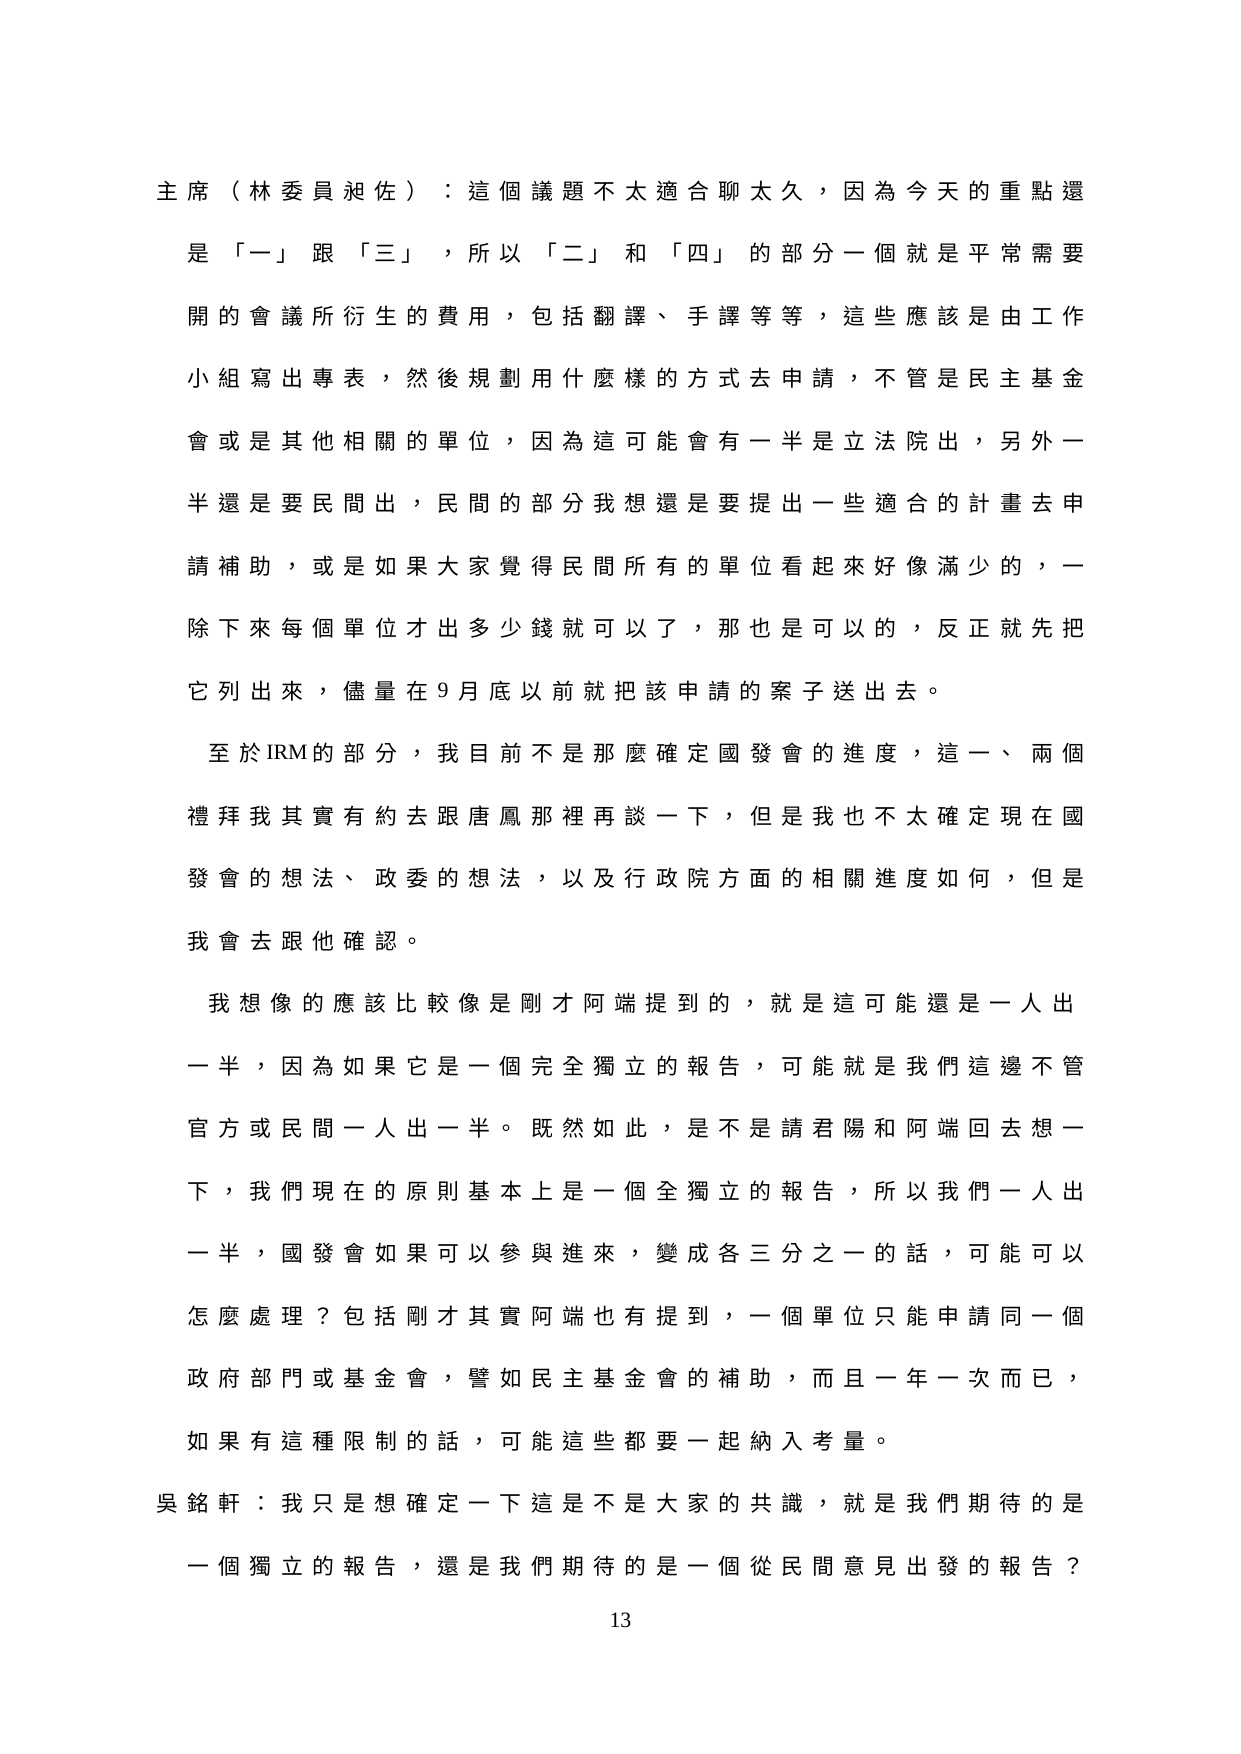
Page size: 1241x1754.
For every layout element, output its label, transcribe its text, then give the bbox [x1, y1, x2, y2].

text 吳銘軒：我只是想確定一下這是不是大家的共識，就是我們期待的是一個獨立的報告，還是我們期待的是一個從民間意見出發的報告？ [151, 1471, 1089, 1596]
text 我想像的應該比較像是剛才阿端提到的，就是這可能還是一人出一半，因為如果它是一個完全獨立的報告，可能就是我們這邊不管官方或民間一人出一半。既然如此，是不是請君陽和阿端回去想一下，我們現在的原則基本上是一個全獨立的報告，所以我們一人出一半，國發會如果可以參與進來，變成各三分之一的話，可能可以怎麼處理？包括剛才其實阿端也有提到，一個單位只能申請同一個政府部門或基金會，譬如民主基金會的補助，而且一年一次而已，如果有這種限制的話，可能這些都要一起納入考量。 [173, 971, 1089, 1471]
text 主席（林委員昶佐）：這個議題不太適合聊太久，因為今天的重點還是「一」跟「三」，所以「二」和「四」的部分一個就是平常需要開的會議所衍生的費用，包括翻譯、手譯等等，這些應該是由工作小組寫出專表，然後規劃用什麼樣的方式去申請，不管是民主基金會或是其他相關的單位，因為這可能會有一半是立法院出，另外一半還是要民間出，民間的部分我想還是要提出一些適合的計畫去申請補助，或是如果大家覺得民間所有的單位看起來好像滿少的，一除下來每個單位才出多少錢就可以了，那也是可以的，反正就先把它列出來，儘量在9月底以前就把該申請的案子送出去。 [151, 158, 1089, 721]
text 至於IRM的部分，我目前不是那麼確定國發會的進度，這一、兩個禮拜我其實有約去跟唐鳳那裡再談一下，但是我也不太確定現在國發會的想法、政委的想法，以及行政院方面的相關進度如何，但是我會去跟他確認。 [173, 721, 1089, 971]
